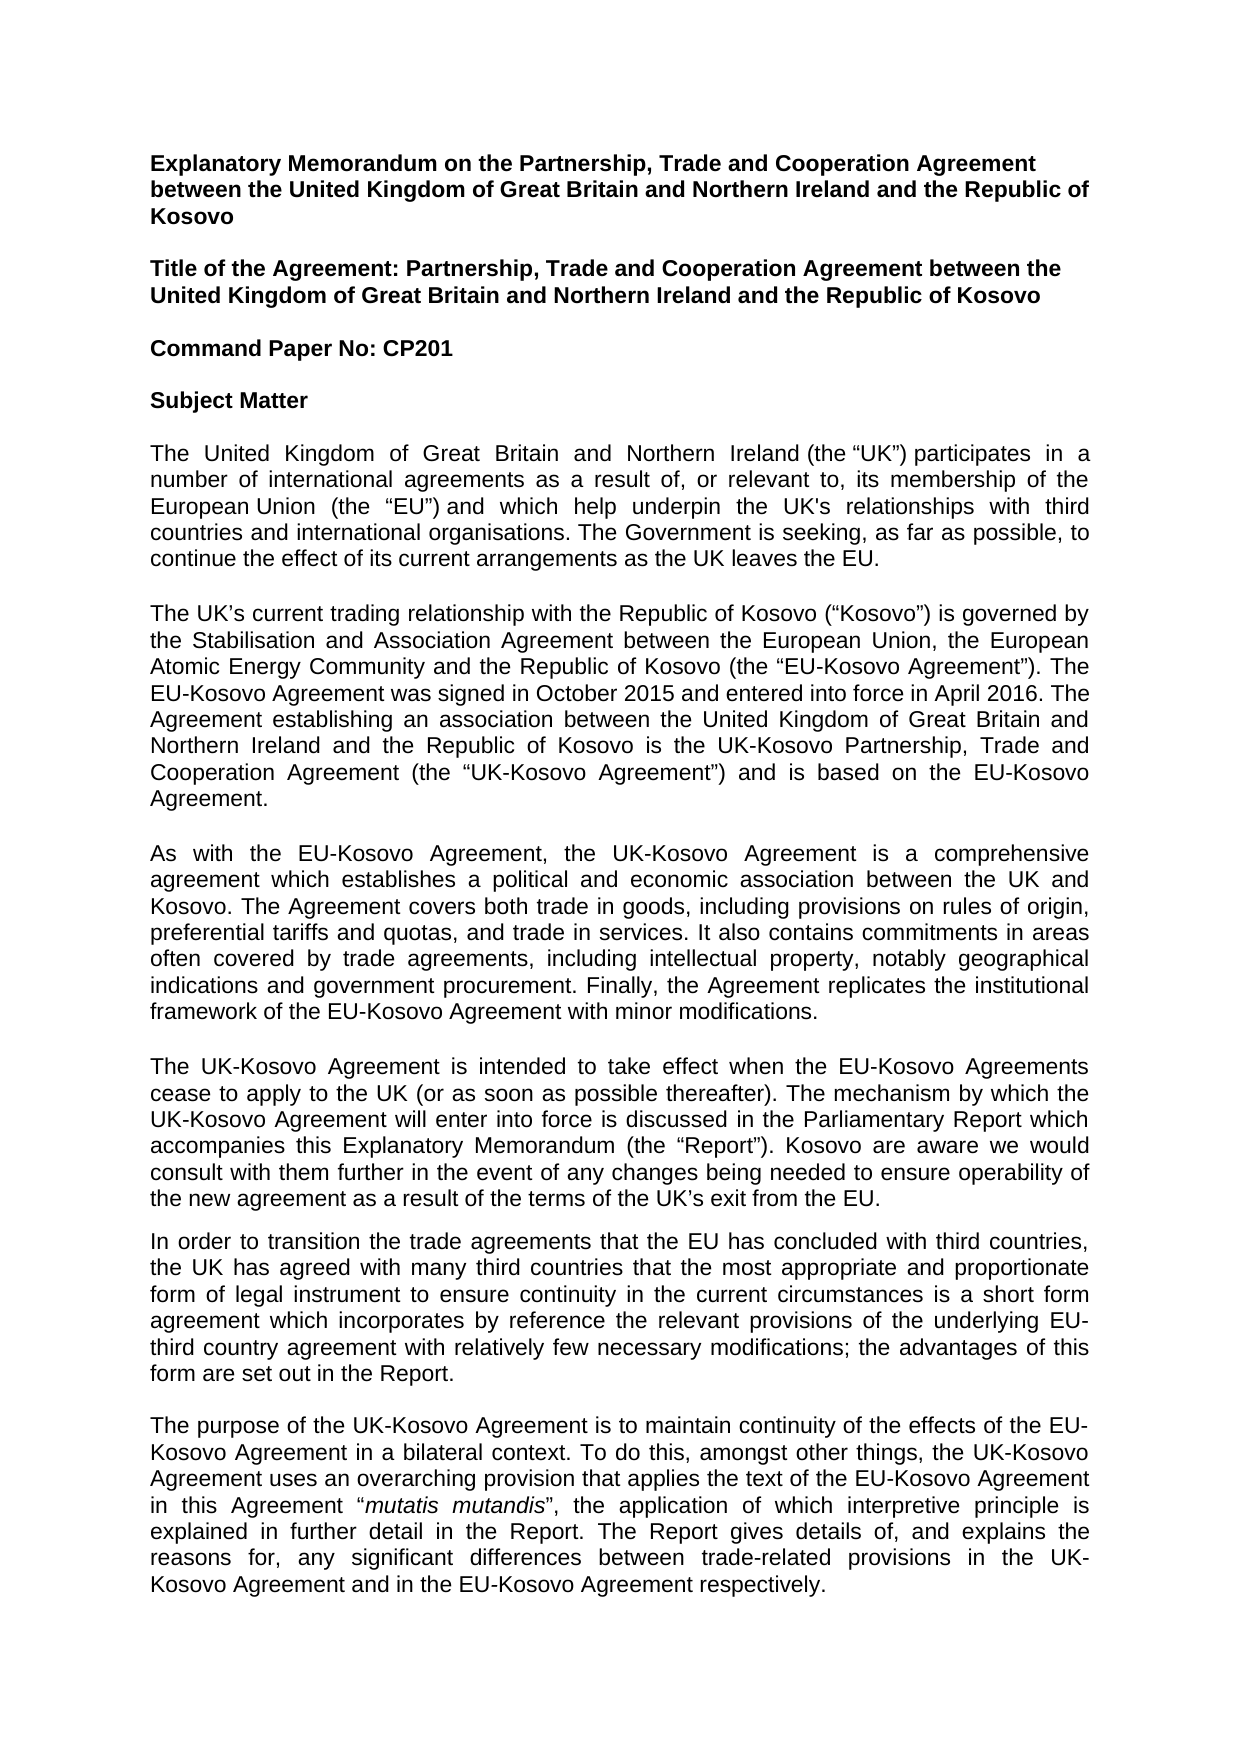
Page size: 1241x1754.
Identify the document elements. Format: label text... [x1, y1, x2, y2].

text In order to transition the trade agreements that the EU has concluded with third countries, the UK has agreed with many third countries that the most appropriate and proportionate form of legal instrument to ensure continuity in the current circumstances is a short form agreement which incorporates by reference the relevant provisions of the underlying EU-third country agreement with relatively few necessary modifications; the advantages of this form are set out in the Report. [150, 1228, 1090, 1386]
text As with the EU-Kosovo Agreement, the UK-Kosovo Agreement is a comprehensive agreement which establishes a political and economic association between the UK and Kosovo. The Agreement covers both trade in goods, including provisions on rules of origin, preferential tariffs and quotas, and trade in services. It also contains commitments in areas often covered by trade agreements, including intellectual property, notably geographical indications and government procurement. Finally, the Agreement replicates the institutional framework of the EU-Kosovo Agreement with minor modifications. [150, 840, 1090, 1024]
text Command Paper No: CP201 [150, 334, 1090, 361]
text Explanatory Memorandum on the Partnership, Trade and Cooperation Agreement between the United Kingdom of Great Britain and Northern Ireland and the Republic of Kosovo [150, 150, 1090, 229]
text The United Kingdom of Great Britain and Northern Ireland (the “UK”) participates in a number of international agreements as a result of, or relevant to, its membership of the European Union (the “EU”) and which help underpin the UK's relationships with third countries and international organisations. The Government is seeking, as far as possible, to continue the effect of its current arrangements as the UK leaves the EU. [150, 440, 1090, 572]
text The UK-Kosovo Agreement is intended to take effect when the EU-Kosovo Agreements cease to apply to the UK (or as soon as possible thereafter). The mechanism by which the UK-Kosovo Agreement will enter into force is discussed in the Parliamentary Report which accompanies this Explanatory Memorandum (the “Report”). Kosovo are aware we would consult with them further in the event of any changes being needed to ensure operability of the new agreement as a result of the terms of the UK’s exit from the EU. [150, 1053, 1090, 1211]
text The purpose of the UK-Kosovo Agreement is to maintain continuity of the effects of the EU-Kosovo Agreement in a bilateral context. To do this, amongst other things, the UK-Kosovo Agreement uses an overarching provision that applies the text of the EU-Kosovo Agreement in this Agreement “mutatis mutandis”, the application of which interpretive principle is explained in further detail in the Report. The Report gives details of, and explains the reasons for, any significant differences between trade-related provisions in the UK-Kosovo Agreement and in the EU-Kosovo Agreement respectively. [150, 1412, 1090, 1597]
text Title of the Agreement: Partnership, Trade and Cooperation Agreement between the United Kingdom of Great Britain and Northern Ireland and the Republic of Kosovo [150, 255, 1090, 308]
text The UK’s current trading relationship with the Republic of Kosovo (“Kosovo”) is governed by the Stabilisation and Association Agreement between the European Union, the European Atomic Energy Community and the Republic of Kosovo (the “EU-Kosovo Agreement”). The EU-Kosovo Agreement was signed in October 2015 and entered into force in April 2016. The Agreement establishing an association between the United Kingdom of Great Britain and Northern Ireland and the Republic of Kosovo is the UK-Kosovo Partnership, Trade and Cooperation Agreement (the “UK-Kosovo Agreement”) and is based on the EU-Kosovo Agreement. [150, 600, 1090, 811]
text Subject Matter [150, 387, 1090, 413]
